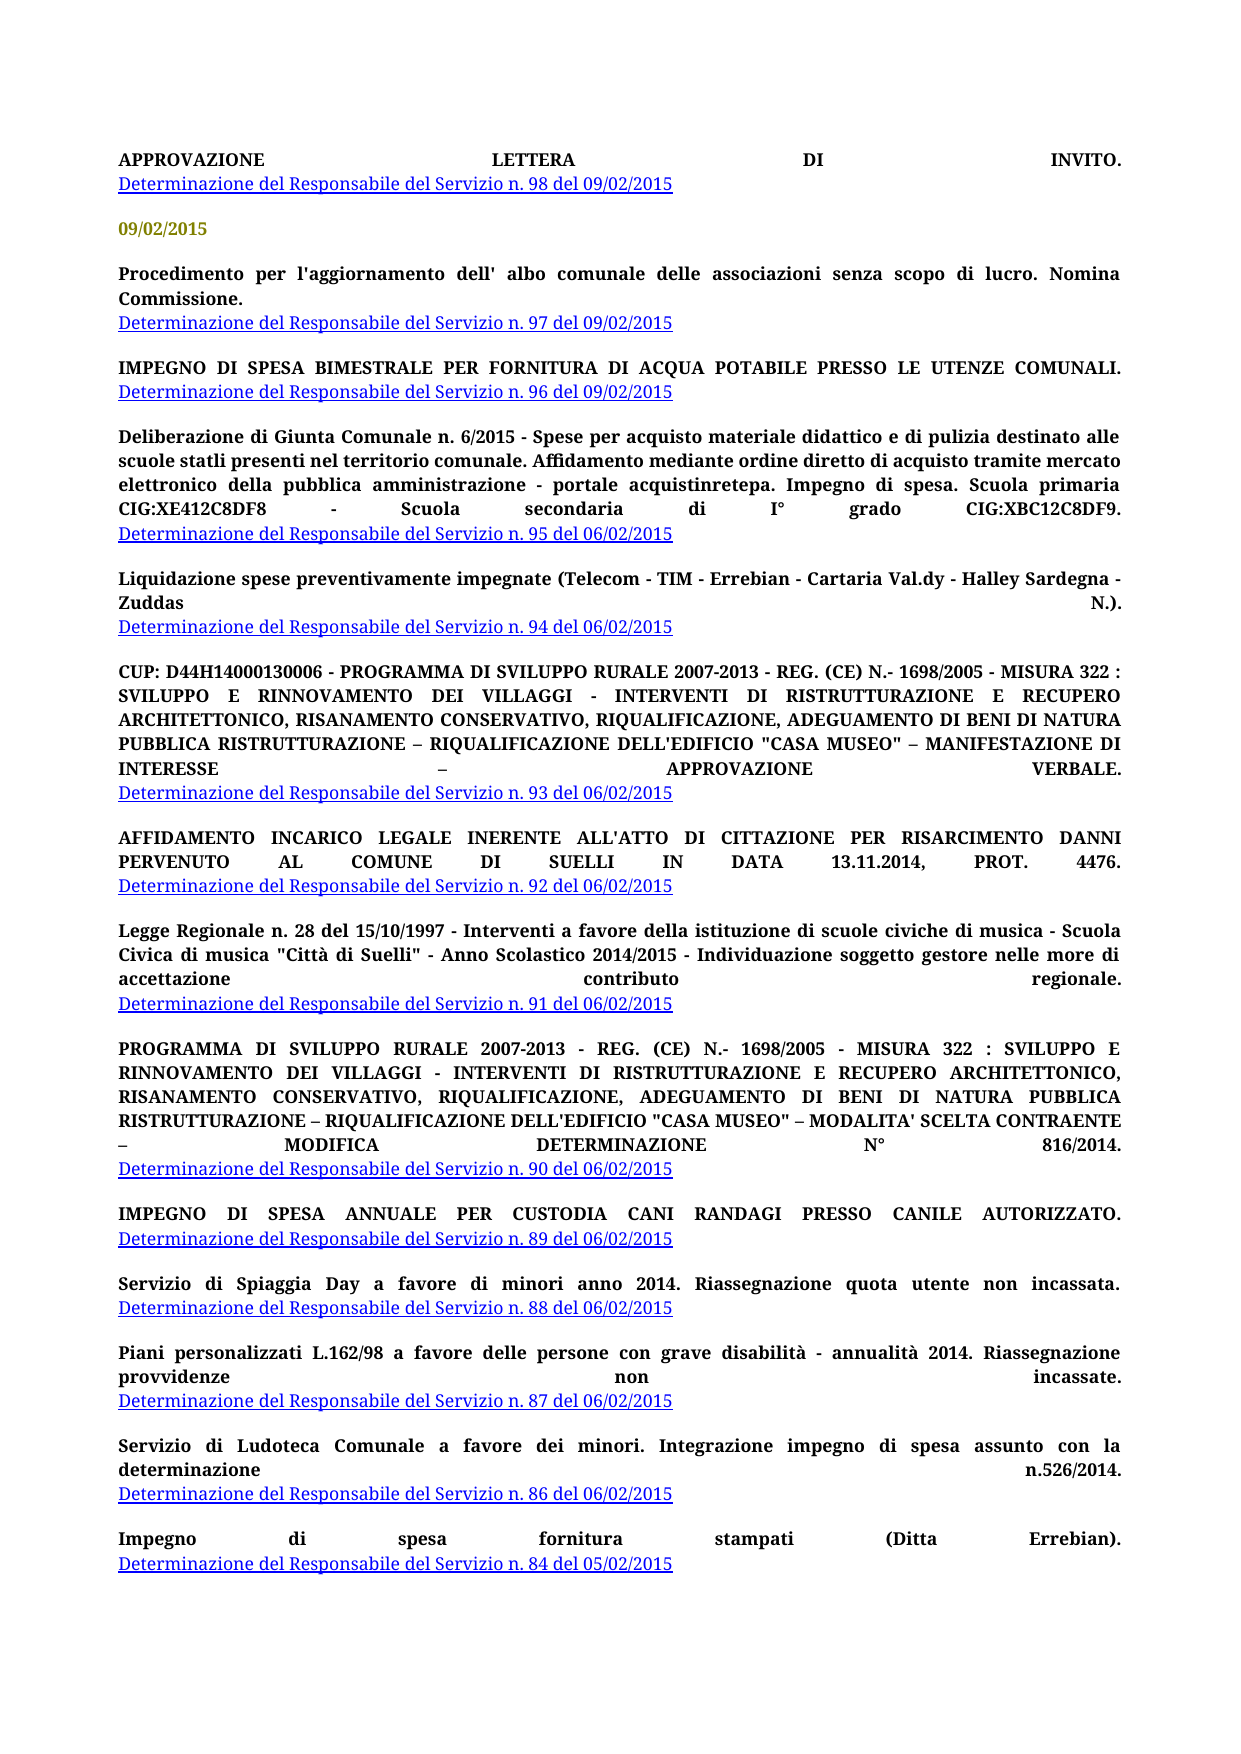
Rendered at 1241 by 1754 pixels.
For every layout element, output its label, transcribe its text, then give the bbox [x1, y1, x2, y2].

text Deliberazione di Giunta Comunale n. 6/2015 - Spese per acquisto materiale didattico e di pulizia destinato alle scuole statli presenti nel territorio comunale. Affidamento mediante ordine diretto di acquisto tramite mercato elettronico della pubblica amministrazione - portale acquistinretepa. Impegno di spesa. Scuola primaria CIG:XE412C8DF8 - Scuola secondaria di I° grado CIG:XBC12C8DF9. Determinazione del Responsabile del Servizio n. 95 del 06/02/2015 [118, 424, 1122, 545]
text AFFIDAMENTO INCARICO LEGALE INERENTE ALL'ATTO DI CITTAZIONE PER RISARCIMENTO DANNI PERVENUTO AL COMUNE DI SUELLI IN DATA 13.11.2014, PROT. 4476. Determinazione del Responsabile del Servizio n. 92 del 06/02/2015 [118, 825, 1122, 898]
text 09/02/2015 [118, 217, 1122, 241]
text PROGRAMMA DI SVILUPPO RURALE 2007-2013 - REG. (CE) N.- 1698/2005 - MISURA 322 : SVILUPPO E RINNOVAMENTO DEI VILLAGGI - INTERVENTI DI RISTRUTTURAZIONE E RECUPERO ARCHITETTONICO, RISANAMENTO CONSERVATIVO, RIQUALIFICAZIONE, ADEGUAMENTO DI BENI DI NATURA PUBBLICA RISTRUTTURAZIONE – RIQUALIFICAZIONE DELL'EDIFICIO "CASA MUSEO" – MODALITA' SCELTA CONTRAENTE – MODIFICA DETERMINAZIONE N° 816/2014. Determinazione del Responsabile del Servizio n. 90 del 06/02/2015 [118, 1036, 1122, 1181]
text IMPEGNO DI SPESA ANNUALE PER CUSTODIA CANI RANDAGI PRESSO CANILE AUTORIZZATO. Determinazione del Responsabile del Servizio n. 89 del 06/02/2015 [118, 1202, 1122, 1250]
text Legge Regionale n. 28 del 15/10/1997 - Interventi a favore della istituzione di scuole civiche di musica - Scuola Civica di musica "Città di Suelli" - Anno Scolastico 2014/2015 - Individuazione soggetto gestore nelle more di accettazione contributo regionale. Determinazione del Responsabile del Servizio n. 91 del 06/02/2015 [118, 918, 1122, 1015]
text Procedimento per l'aggiornamento dell' albo comunale delle associazioni senza scopo di lucro. Nomina Commissione. Determinazione del Responsabile del Servizio n. 97 del 09/02/2015 [118, 262, 1122, 334]
text CUP: D44H14000130006 - PROGRAMMA DI SVILUPPO RURALE 2007-2013 - REG. (CE) N.- 1698/2005 - MISURA 322 : SVILUPPO E RINNOVAMENTO DEI VILLAGGI - INTERVENTI DI RISTRUTTURAZIONE E RECUPERO ARCHITETTONICO, RISANAMENTO CONSERVATIVO, RIQUALIFICAZIONE, ADEGUAMENTO DI BENI DI NATURA PUBBLICA RISTRUTTURAZIONE – RIQUALIFICAZIONE DELL'EDIFICIO "CASA MUSEO" – MANIFESTAZIONE DI INTERESSE – APPROVAZIONE VERBALE. Determinazione del Responsabile del Servizio n. 93 del 06/02/2015 [118, 659, 1122, 804]
text Servizio di Spiaggia Day a favore di minori anno 2014. Riassegnazione quota utente non incassata. Determinazione del Responsabile del Servizio n. 88 del 06/02/2015 [118, 1271, 1122, 1319]
text Liquidazione spese preventivamente impegnate (Telecom - TIM - Errebian - Cartaria Val.dy - Halley Sardegna - Zuddas N.). Determinazione del Responsabile del Servizio n. 94 del 06/02/2015 [118, 566, 1122, 638]
text Servizio di Ludoteca Comunale a favore dei minori. Integrazione impegno di spesa assunto con la determinazione n.526/2014. Determinazione del Responsabile del Servizio n. 86 del 06/02/2015 [118, 1433, 1122, 1506]
text IMPEGNO DI SPESA BIMESTRALE PER FORNITURA DI ACQUA POTABILE PRESSO LE UTENZE COMUNALI. Determinazione del Responsabile del Servizio n. 96 del 09/02/2015 [118, 355, 1122, 403]
text - APPROVAZIONE LETTERA DI INVITO. Determinazione del Responsabile del Servizio n. 98 del 09/02/2015 [118, 148, 1122, 196]
text Impegno di spesa fornitura stampati (Ditta Errebian). Determinazione del Responsabile del Servizio n. 84 del 05/02/2015 [118, 1527, 1122, 1575]
text Piani personalizzati L.162/98 a favore delle persone con grave disabilità - annualità 2014. Riassegnazione provvidenze non incassate. Determinazione del Responsabile del Servizio n. 87 del 06/02/2015 [118, 1340, 1122, 1413]
